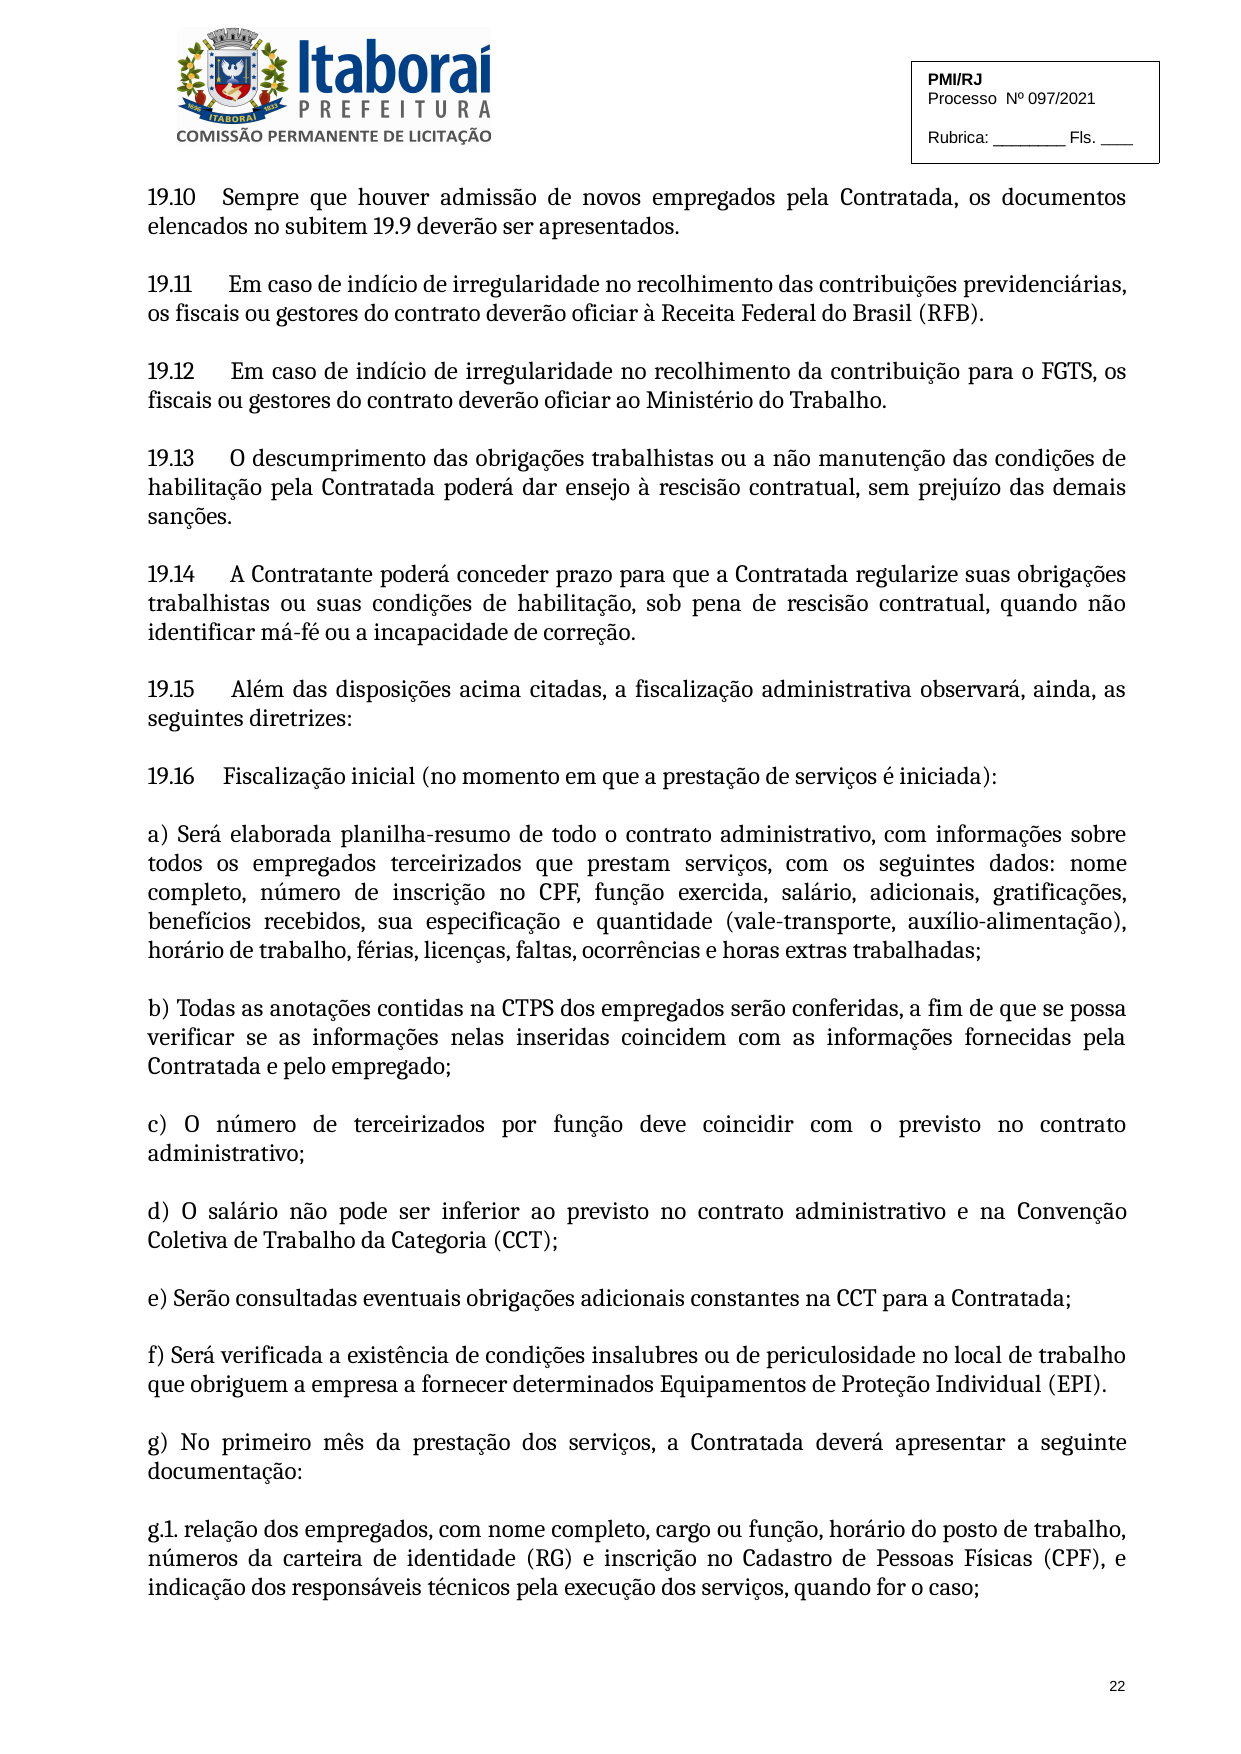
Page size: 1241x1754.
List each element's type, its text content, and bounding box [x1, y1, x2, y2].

text 19.11 Em caso de indício de irregularidade no recolhimento das contribuições previdenciárias, os fiscais ou gestores do contrato deverão oficiar à Receita Federal do Brasil (RFB). [148, 270, 1128, 328]
text 19.12 Em caso de indício de irregularidade no recolhimento da contribuição para o FGTS, os fiscais ou gestores do contrato deverão oficiar ao Ministério do Trabalho. [148, 357, 1128, 415]
text f) Será verificada a existência de condições insalubres ou de periculosidade no local de trabalho que obriguem a empresa a fornecer determinados Equipamentos de Proteção Individual (EPI). [148, 1341, 1128, 1399]
text g.1. relação dos empregados, com nome completo, cargo ou função, horário do posto de trabalho, números da carteira de identidade (RG) e inscrição no Cadastro de Pessoas Físicas (CPF), e indicação dos responsáveis técnicos pela execução dos serviços, quando for o caso; [148, 1515, 1128, 1602]
text 19.14 A Contratante poderá conceder prazo para que a Contratada regularize suas obrigações trabalhistas ou suas condições de habilitação, sob pena de rescisão contratual, quando não identificar má-fé ou a incapacidade de correção. [148, 559, 1128, 646]
text g) No primeiro mês da prestação dos serviços, a Contratada deverá apresentar a seguinte documentação: [148, 1428, 1128, 1486]
text e) Serão consultadas eventuais obrigações adicionais constantes na CCT para a Contratada; [148, 1283, 1128, 1312]
text 19.13 O descumprimento das obrigações trabalhistas ou a não manutenção das condições de habilitação pela Contratada poderá dar ensejo à rescisão contratual, sem prejuízo das demais sanções. [148, 444, 1128, 531]
text 19.16 Fiscalização inicial (no momento em que a prestação de serviços é iniciada): [148, 762, 1128, 791]
text 19.10 Sempre que houver admissão de novos empregados pela Contratada, os documentos elencados no subitem 19.9 deverão ser apresentados. [148, 183, 1128, 241]
text c) O número de terceirizados por função deve coincidir com o previsto no contrato administrativo; [148, 1110, 1128, 1168]
text a) Será elaborada planilha-resumo de todo o contrato administrativo, com informações sobre todos os empregados terceirizados que prestam serviços, com os seguintes dados: nome completo, número de inscrição no CPF, função exercida, salário, adicionais, gratificações, benefícios recebidos, sua especificação e quantidade (vale-transporte, auxílio-alimentação), horário de trabalho, férias, licenças, faltas, ocorrências e horas extras trabalhadas; [148, 820, 1128, 965]
text b) Todas as anotações contidas na CTPS dos empregados serão conferidas, a fim de que se possa verificar se as informações nelas inseridas coincidem com as informações fornecidas pela Contratada e pelo empregado; [148, 994, 1128, 1081]
picture [176, 27, 492, 146]
text 19.15 Além das disposições acima citadas, a fiscalização administrativa observará, ainda, as seguintes diretrizes: [148, 675, 1128, 733]
text d) O salário não pode ser inferior ao previsto no contrato administrativo e na Convenção Coletiva de Trabalho da Categoria (CCT); [148, 1197, 1128, 1254]
